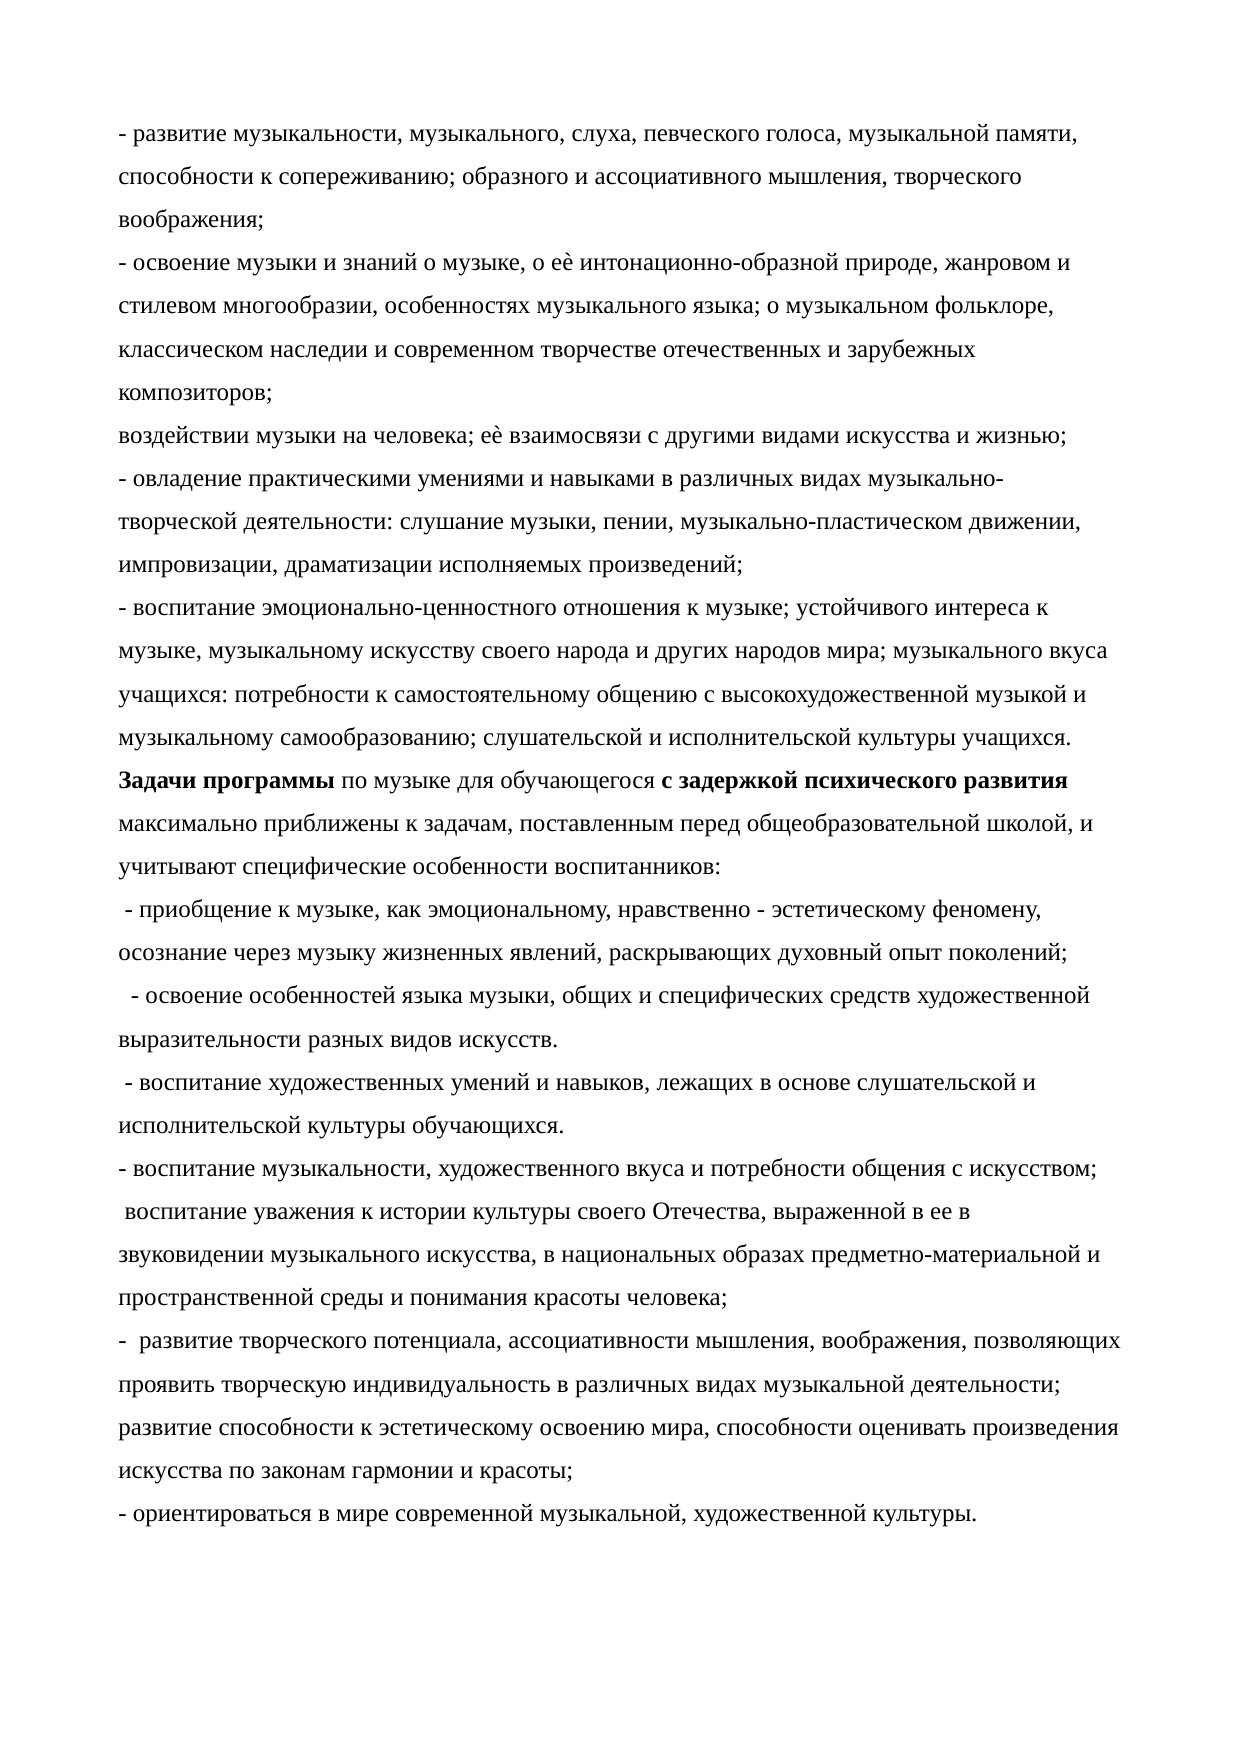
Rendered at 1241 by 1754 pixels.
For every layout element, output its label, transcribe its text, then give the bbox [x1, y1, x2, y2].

text музыкальному самообразованию; слушательской и исполнительской культуры учащихся. [118, 722, 1122, 751]
text - приобщение к музыке, как эмоциональному, нравственно - эстетическому феномену, осознание через музыку жизненных явлений, раскрывающих духовный опыт поколений; [118, 894, 1122, 966]
text - воспитание художественных умений и навыков, лежащих в основе слушательской и исполнительской культуры обучающихся. [118, 1067, 1122, 1139]
text способности к сопереживанию; образного и ассоциативного мышления, творческого воображения; [118, 161, 1122, 233]
text - развитие творческого потенциала, ассоциативности мышления, воображения, позволяющих проявить творческую индивидуальность в различных видах музыкальной деятельности; развитие способности к эстетическому освоению мира, способности оценивать произведения искусства по законам гармонии и красоты; [118, 1326, 1122, 1484]
text - воспитание музыкальности, художественного вкуса и потребности общения с искусством; [118, 1153, 1122, 1182]
text стилевом многообразии, особенностях музыкального языка; о музыкальном фольклоре, классическом наследии и современном творчестве отечественных и зарубежных композиторов; [118, 291, 1122, 406]
text - освоение музыки и знаний о музыке, о еѐ интонационно-образной природе, жанровом и [118, 247, 1122, 276]
text - воспитание эмоционально-ценностного отношения к музыке; устойчивого интереса к [118, 592, 1122, 621]
text импровизации, драматизации исполняемых произведений; [118, 549, 1122, 578]
text творческой деятельности: слушание музыки, пении, музыкально-пластическом движении, [118, 506, 1122, 535]
text музыке, музыкальному искусству своего народа и других народов мира; музыкального вкуса [118, 636, 1122, 664]
text воздействии музыки на человека; еѐ взаимосвязи с другими видами искусства и жизнью; [118, 420, 1122, 449]
text учащихся: потребности к самостоятельному общению с высокохудожественной музыкой и [118, 679, 1122, 707]
text учитывают специфические особенности воспитанников: [118, 851, 1122, 880]
text максимально приближены к задачам, поставленным перед общеобразовательной школой, и [118, 808, 1122, 837]
text - развитие музыкальности, музыкального, слуха, певческого голоса, музыкальной памяти, [118, 118, 1122, 147]
text - освоение особенностей языка музыки, общих и специфических средств художественной выразительности разных видов искусств. [118, 981, 1122, 1052]
text воспитание уважения к истории культуры своего Отечества, выраженной в ее в звуковидении музыкального искусства, в национальных образах предметно-материальной и пространственной среды и понимания красоты человека; [118, 1196, 1122, 1311]
text Задачи программы по музыке для обучающегося с задержкой психического развития [118, 765, 1122, 794]
text - ориентироваться в мире современной музыкальной, художественной культуры. [118, 1498, 1122, 1527]
text - овладение практическими умениями и навыками в различных видах музыкально- [118, 463, 1122, 492]
